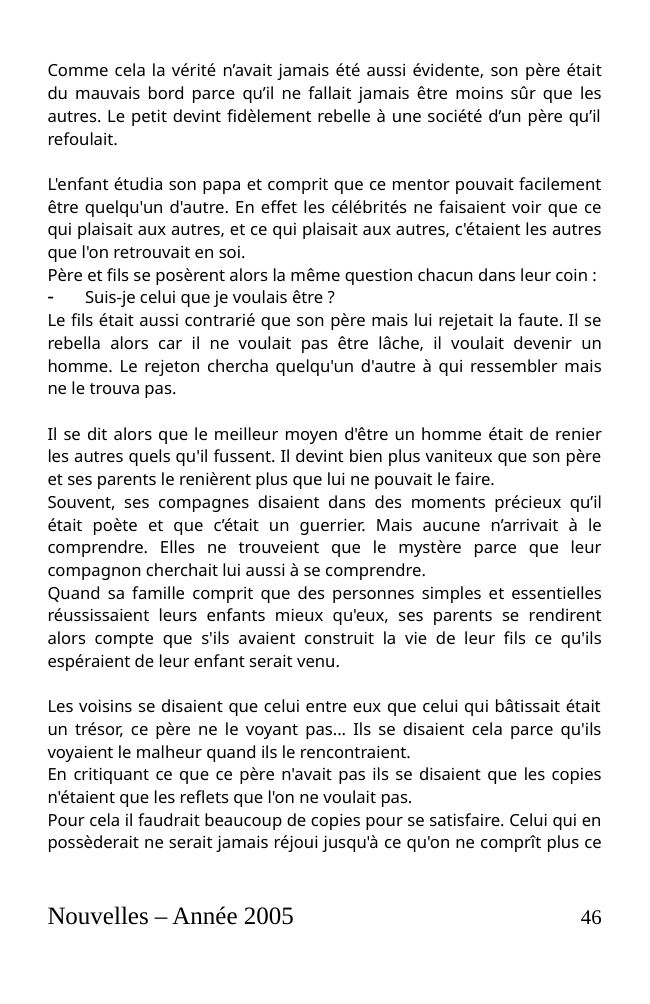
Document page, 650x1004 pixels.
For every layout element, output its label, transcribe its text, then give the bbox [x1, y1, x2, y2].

text Quand sa famille comprit que des personnes simples et essentielles réussissaient leurs enfants mieux qu'eux, ses parents se rendirent alors compte que s'ils avaient construit la vie de leur fils ce qu'ils espéraient de leur enfant serait venu. [47, 581, 602, 672]
text Souvent, ses compagnes disaient dans des moments précieux qu’il était poète et que c’était un guerrier. Mais aucune n’arrivait à le comprendre. Elles ne trouveient que le mystère parce que leur compagnon cherchait lui aussi à se comprendre. [47, 491, 602, 581]
list Suis-je celui que je voulais être ? [47, 286, 602, 309]
text L'enfant étudia son papa et comprit que ce mentor pouvait facilement être quelqu'un d'autre. En effet les célébrités ne faisaient voir que ce qui plaisait aux autres, et ce qui plaisait aux autres, c'étaient les autres que l'on retrouvait en soi. [47, 173, 602, 263]
text Le fils était aussi contrarié que son père mais lui rejetait la faute. Il se rebella alors car il ne voulait pas être lâche, il voulait devenir un homme. Le rejeton chercha quelqu'un d'autre à qui ressembler mais ne le trouva pas. [47, 309, 602, 400]
text Père et fils se posèrent alors la même question chacun dans leur coin : [47, 263, 602, 286]
text Les voisins se disaient que celui entre eux que celui qui bâtissait était un trésor, ce père ne le voyant pas... Ils se disaient cela parce qu'ils voyaient le malheur quand ils le rencontraient. [47, 695, 602, 763]
text Il se dit alors que le meilleur moyen d'être un homme était de renier les autres quels qu'il fussent. Il devint bien plus vaniteux que son père et ses parents le renièrent plus que lui ne pouvait le faire. [47, 422, 602, 491]
text En critiquant ce que ce père n'avait pas ils se disaient que les copies n'étaient que les reflets que l'on ne voulait pas. [47, 763, 602, 808]
text Comme cela la vérité n’avait jamais été aussi évidente, son père était du mauvais bord parce qu’il ne fallait jamais être moins sûr que les autres. Le petit devint fidèlement rebelle à une société d’un père qu’il refoulait. [47, 59, 602, 150]
text Pour cela il faudrait beaucoup de copies pour se satisfaire. Celui qui en possèderait ne serait jamais réjoui jusqu'à ce qu'on ne comprît plus ce [47, 808, 602, 854]
